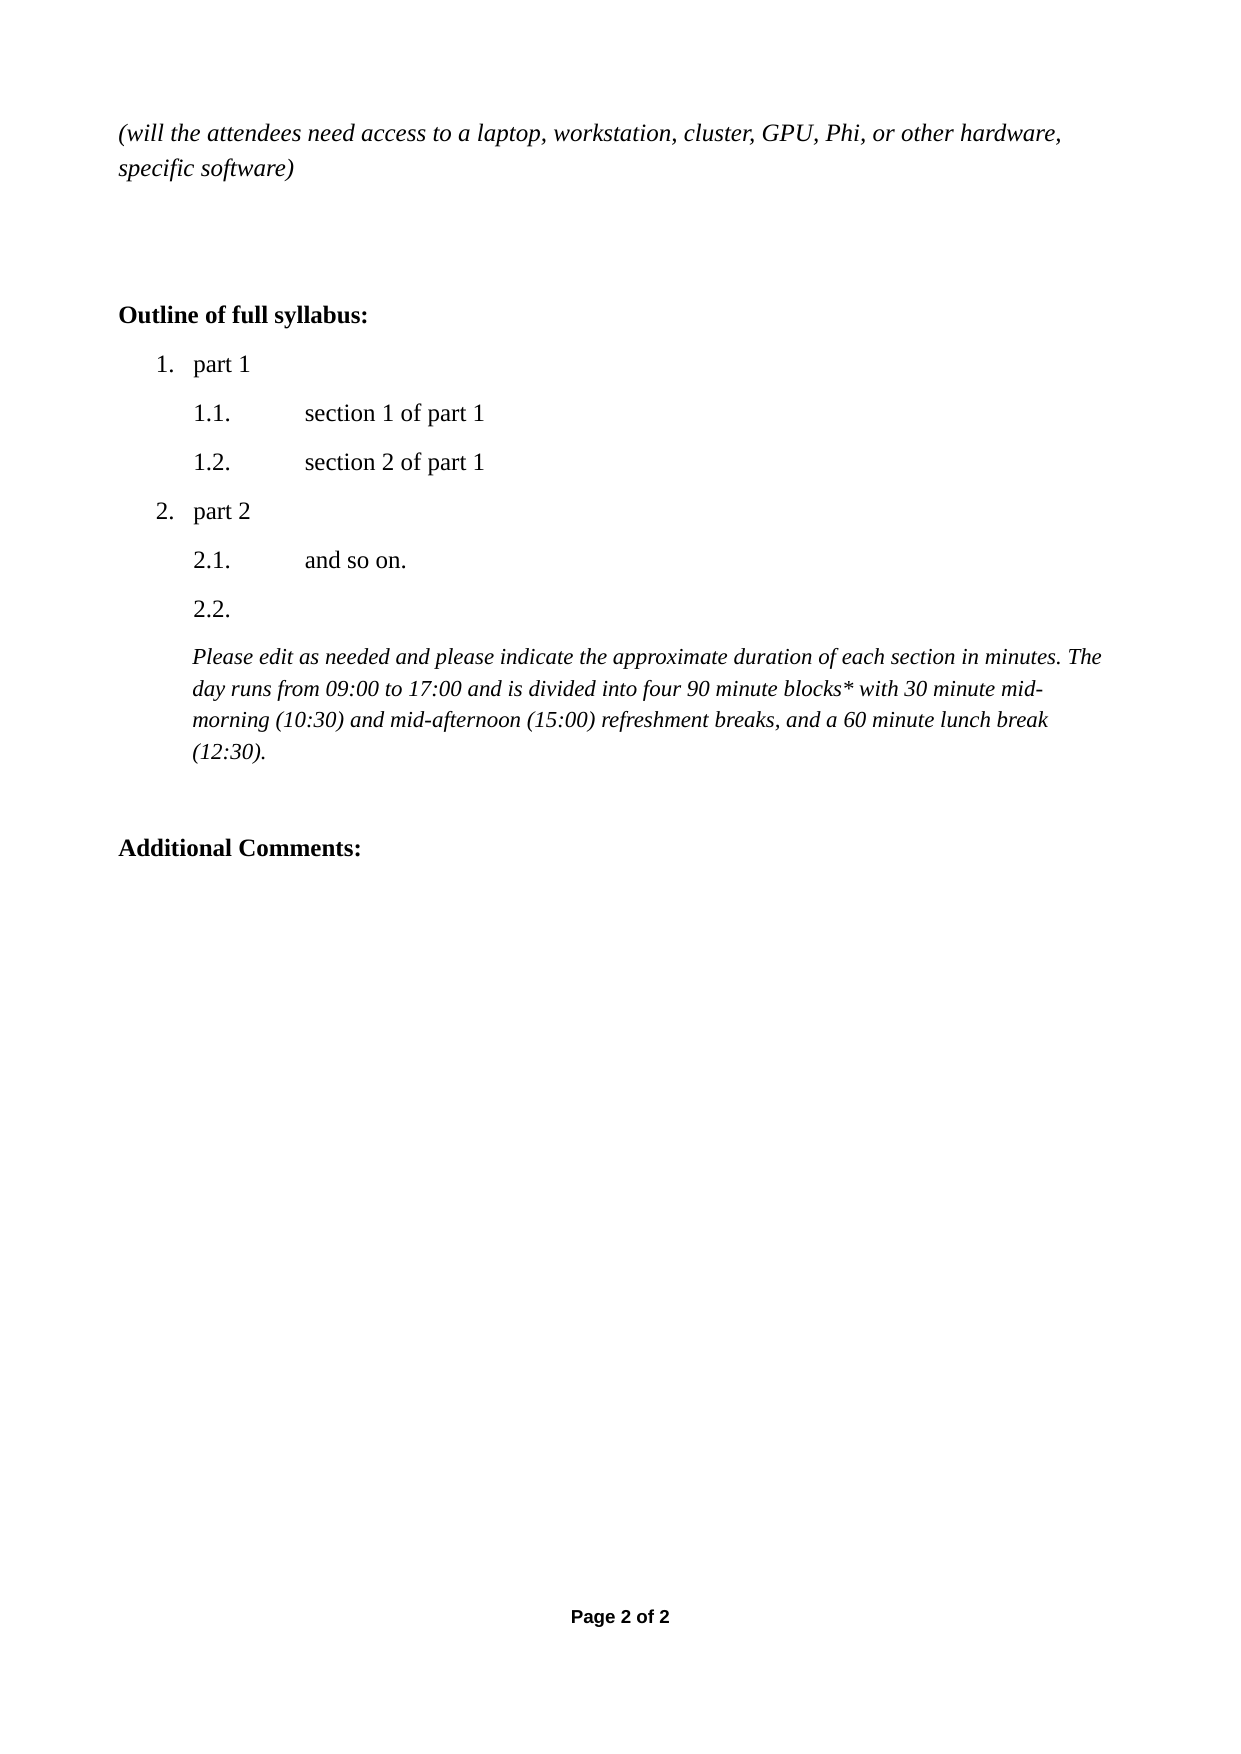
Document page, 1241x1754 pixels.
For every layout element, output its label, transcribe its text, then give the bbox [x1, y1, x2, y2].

text Please edit as needed and please indicate the approximate duration of each section in minutes. The day runs from 09:00 to 17:00 and is divided into four 90 minute blocks* with 30 minute mid-morning (10:30) and mid-afternoon (15:00) refreshment breaks, and a 60 minute lunch break (12:30). [192, 643, 1122, 764]
list section 2 of part 1 [193, 447, 1122, 476]
text Additional Comments: [118, 833, 1122, 862]
text Outline of full syllabus: [118, 300, 1122, 328]
list and so on. [193, 545, 1122, 574]
list part 2 [156, 496, 1122, 525]
list section 1 of part 1 [193, 398, 1122, 427]
text (will the attendees need access to a laptop, workstation, cluster, GPU, Phi, or other hardware, specific software) [118, 118, 1122, 181]
list part 1 [156, 349, 1122, 378]
